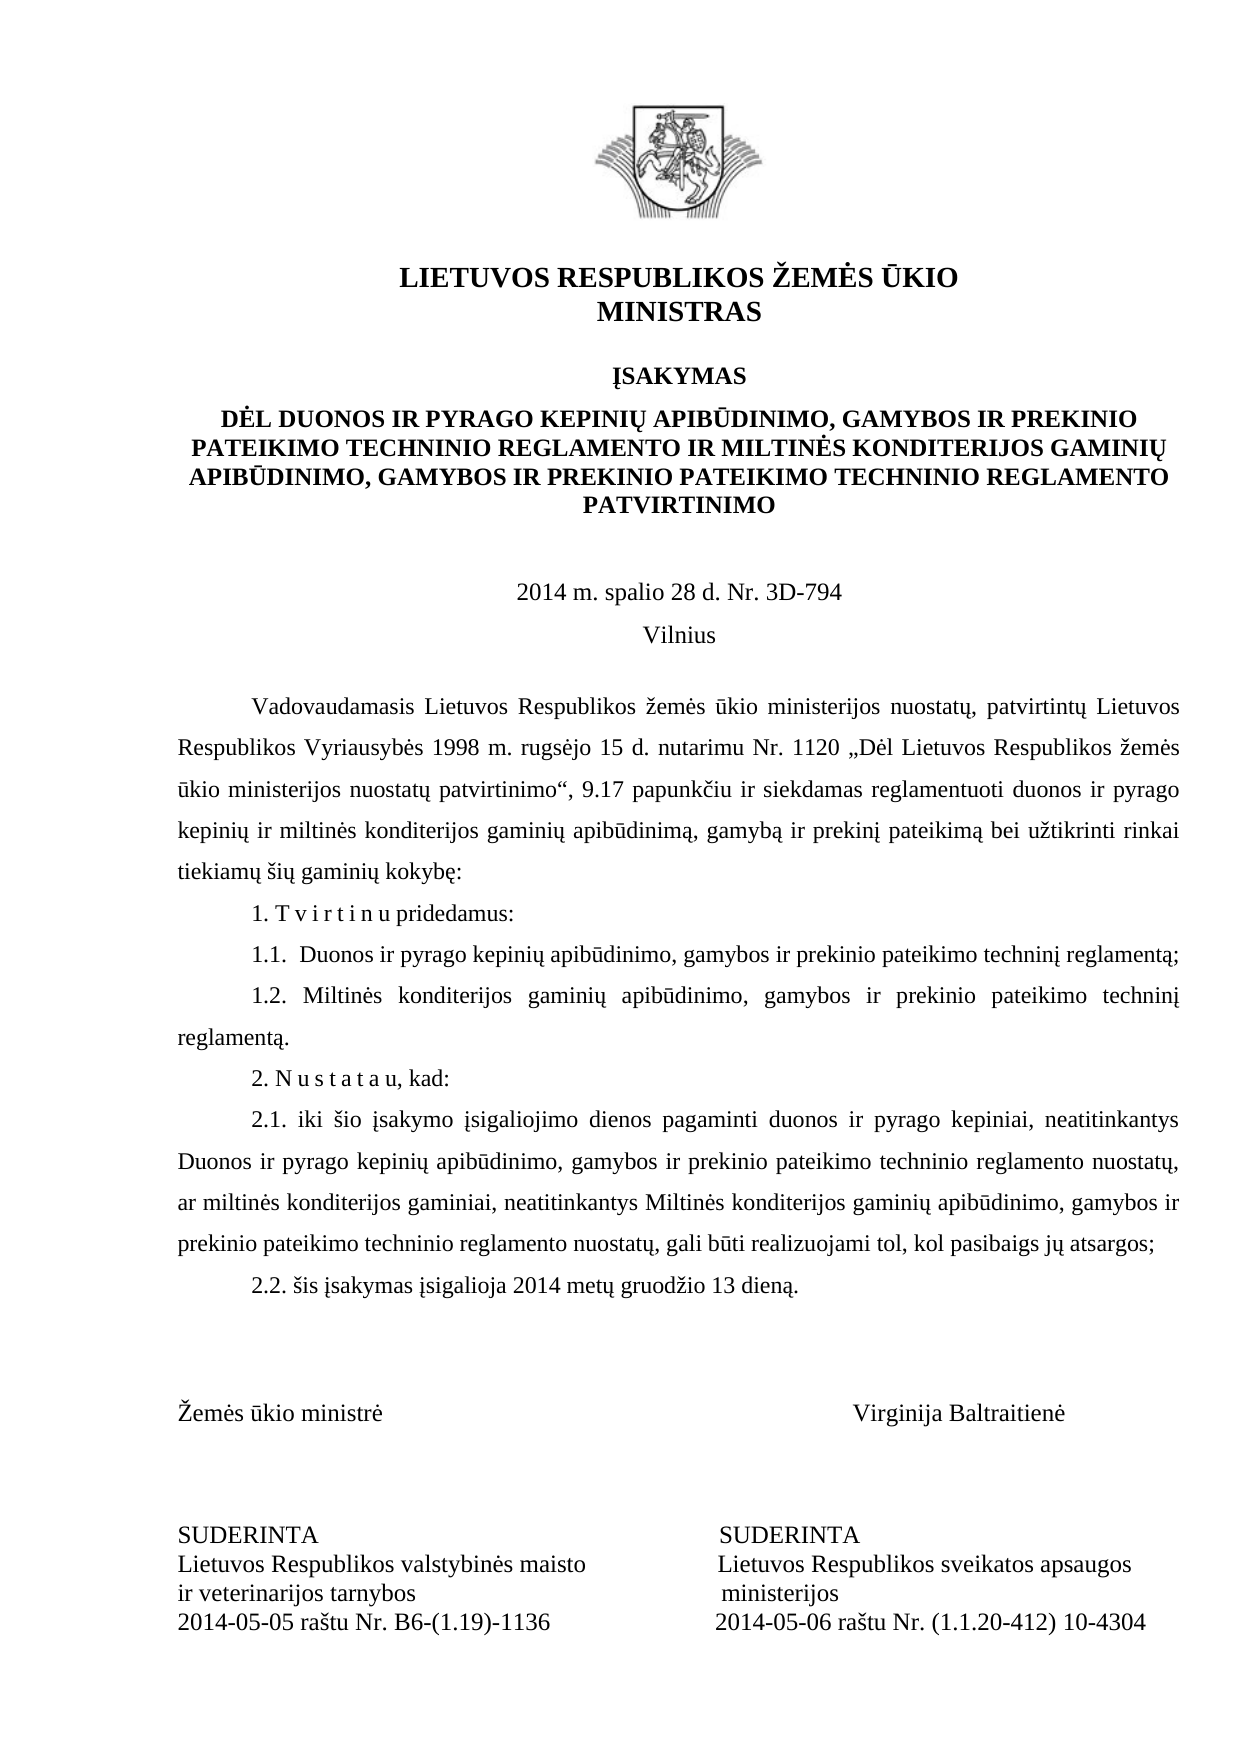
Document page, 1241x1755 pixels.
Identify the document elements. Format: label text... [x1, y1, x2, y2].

text ĮSAKYMAS [177, 361, 1181, 390]
text 2.1. iki šio įsakymo įsigaliojimo dienos pagaminti duonos ir pyrago kepiniai, neatitinkantys Duonos ir pyrago kepinių apibūdinimo, gamybos ir prekinio pateikimo techninio reglamento nuostatų, ar miltinės konditerijos gaminiai, neatitinkantys Miltinės konditerijos gaminių apibūdinimo, gamybos ir prekinio pateikimo techninio reglamento nuostatų, gali būti realizuojami tol, kol pasibaigs jų atsargos; [177, 1105, 1181, 1257]
text Vadovaudamasis Lietuvos Respublikos žemės ūkio ministerijos nuostatų, patvirtintų Lietuvos Respublikos Vyriausybės 1998 m. rugsėjo 15 d. nutarimu Nr. 1120 „Dėl Lietuvos Respublikos žemės ūkio ministerijos nuostatų patvirtinimo“, 9.17 papunkčiu ir siekdamas reglamentuoti duonos ir pyrago kepinių ir miltinės konditerijos gaminių apibūdinimą, gamybą ir prekinį pateikimą bei užtikrinti rinkai tiekiamų šių gaminių kokybę: [177, 692, 1181, 885]
text 2.2. šis įsakymas įsigalioja 2014 metų gruodžio 13 dieną. [177, 1271, 1181, 1298]
text 1. Tvirtinu pridedamus: [177, 899, 1181, 926]
text 1.2. Miltinės konditerijos gaminių apibūdinimo, gamybos ir prekinio pateikimo techninį reglamentą. [177, 981, 1181, 1050]
text 1.1. Duonos ir pyrago kepinių apibūdinimo, gamybos ir prekinio pateikimo techninį reglamentą; [177, 940, 1181, 968]
text 2. Nustatau, kad: [177, 1064, 1181, 1092]
text Lietuvos Respublikos valstybinės maisto Lietuvos Respublikos sveikatos apsaugos [177, 1549, 1181, 1578]
text ir veterinarijos tarnybos ministerijos [177, 1578, 1181, 1607]
text Žemės ūkio ministrė Virginija Baltraitienė [177, 1398, 1181, 1427]
text Vilnius [177, 620, 1181, 649]
text 2014-05-05 raštu Nr. B6-(1.19)-1136 2014-05-06 raštu Nr. (1.1.20-412) 10-4304 [177, 1607, 1181, 1636]
text SUDERINTA SUDERINTA [177, 1521, 1181, 1549]
text 2014 m. spalio 28 d. Nr. 3D-794 [177, 577, 1181, 606]
text MINISTRAS [177, 294, 1181, 328]
text LIETUVOS RESPUBLIKOS ŽEMĖS ŪKIO [177, 261, 1181, 294]
text DĖL DUONOS IR PYRAGO KEPINIŲ APIBŪDINIMO, GAMYBOS IR PREKINIO PATEIKIMO TECHNINIO REGLAMENTO IR MILTINĖS KONDITERIJOS GAMINIŲ APIBŪDINIMO, GAMYBOS IR PREKINIO PATEIKIMO TECHNINIO REGLAMENTO PATVIRTINIMO [177, 404, 1181, 519]
